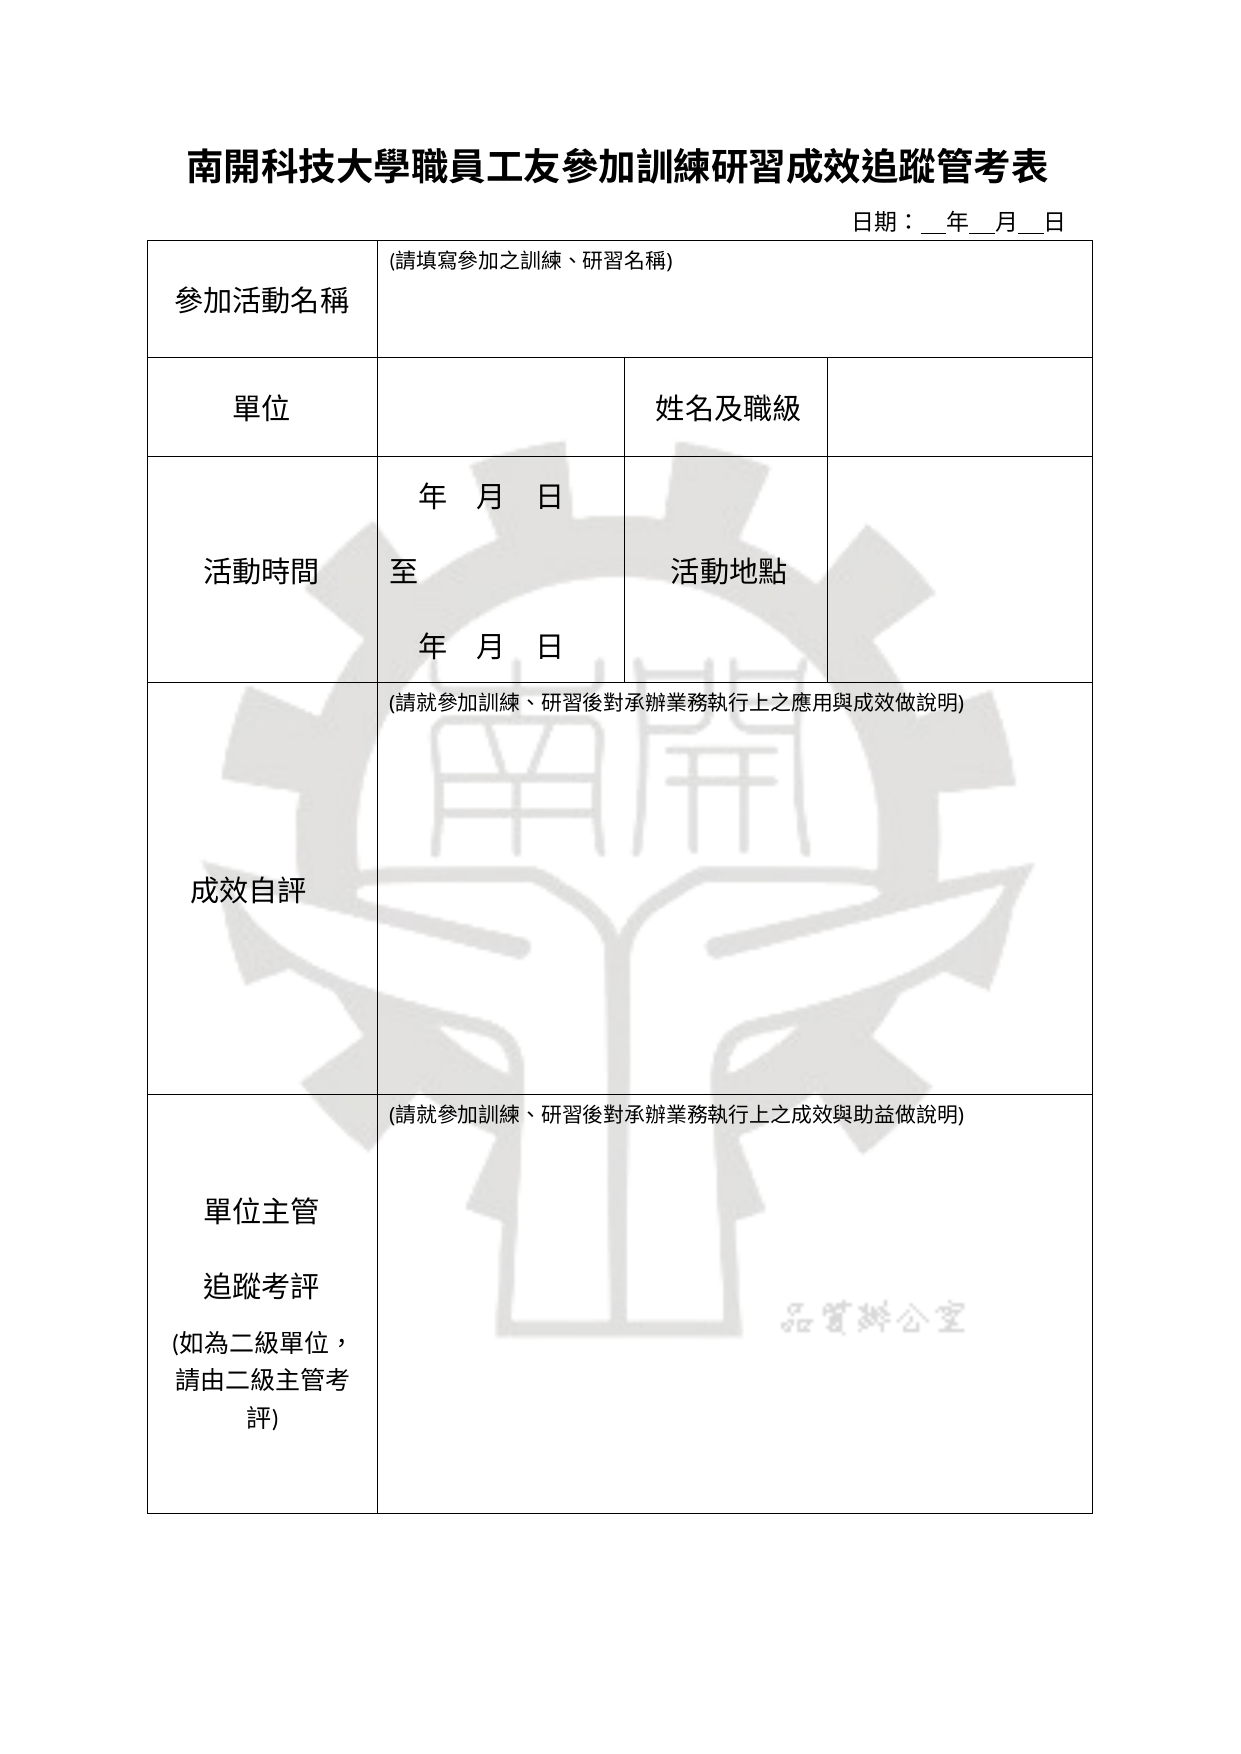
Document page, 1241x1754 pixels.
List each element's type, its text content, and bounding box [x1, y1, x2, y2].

text 日期： 年 月 日 [159, 202, 1066, 239]
table_cell 單位 [148, 358, 377, 456]
table_header (請填寫參加之訓練、研習名稱) [378, 241, 1092, 357]
table_cell 成效自評 [148, 683, 159, 1094]
table_cell 活動時間 [148, 457, 159, 682]
table_header 參加活動名稱 [148, 241, 377, 357]
table_cell 單位主管 追蹤考評 (如為二級單位，請由二級主管考評) [148, 1095, 377, 1513]
table_cell (請就參加訓練、研習後對承辦業務執行上之成效與助益做說明) [378, 1095, 1092, 1513]
table_cell 姓名及職級 [625, 358, 827, 379]
text 南開科技大學職員工友參加訓練研習成效追蹤管考表 [159, 127, 1075, 202]
table_cell [828, 358, 1092, 456]
table_cell [1081, 457, 1092, 682]
table_cell (請就參加訓練、研習後對承辦業務執行上之應用與成效做說明) [1081, 683, 1092, 1094]
table_cell [378, 358, 624, 379]
